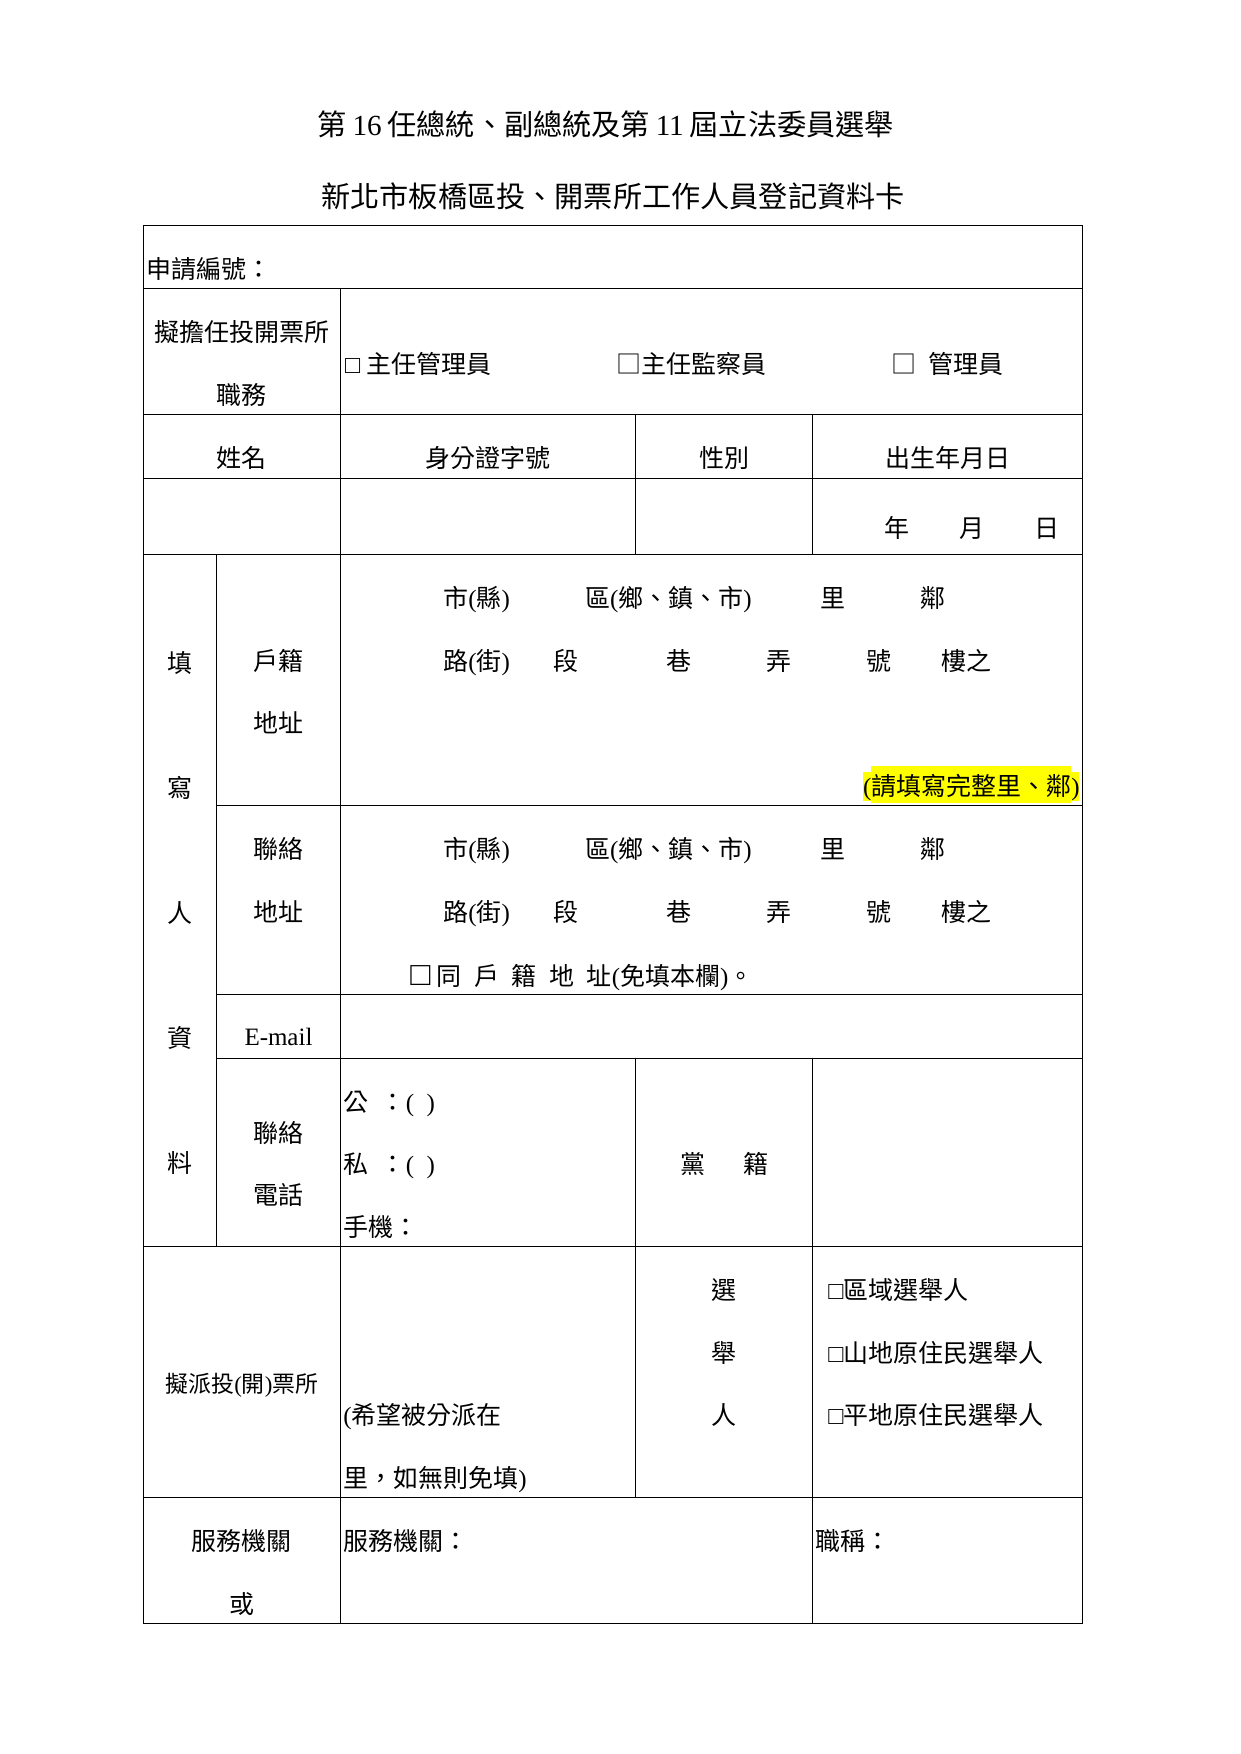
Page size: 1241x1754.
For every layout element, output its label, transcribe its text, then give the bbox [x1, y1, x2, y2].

table_cell [813, 1059, 1082, 1246]
table_cell □區域選舉人 □山地原住民選舉人 □平地原住民選舉人 [813, 1247, 1082, 1497]
table_cell [144, 479, 340, 554]
table_cell 公 ：( ) 私 ：( ) 手機： [341, 1059, 635, 1246]
table_cell [636, 479, 812, 554]
table_cell 年 月 日 [813, 479, 1082, 554]
table_cell 擬派投(開)票所 [144, 1247, 340, 1497]
table_cell 聯絡 電話 [217, 1059, 340, 1246]
table_cell 市(縣) 區(鄉、鎮、市) 里 鄰 路(街) 段 巷 弄 號 樓之 □ 同 戶 籍 地 址(免填本欄)。 [341, 806, 1082, 994]
table_cell E-mail [217, 995, 340, 1057]
table_cell [341, 479, 635, 554]
table_cell 出生年月日 [813, 415, 1082, 478]
table_cell 選 舉 人 [636, 1247, 812, 1497]
table_cell 服務機關： [341, 1498, 812, 1623]
table_cell [341, 995, 1082, 1057]
text 新北市板橋區投、開票所工作人員登記資料卡 [133, 153, 1093, 215]
table_cell 填 寫 人 資 料 [144, 555, 216, 1246]
table_header 申請編號： [144, 226, 1082, 288]
table_cell 擬擔任投開票所職務 [144, 289, 340, 414]
table_cell □ 主任管理員 □主任監察員 □ 管理員 [341, 289, 1082, 414]
table_cell 市(縣) 區(鄉、鎮、市) 里 鄰 路(街) 段 巷 弄 號 樓之 (請填寫完整里、鄰) [341, 555, 1082, 805]
text 第16任總統、副總統及第11屆立法委員選舉 [133, 81, 1093, 143]
table_cell 黨 籍 [636, 1059, 812, 1246]
table_cell 姓名 [144, 415, 340, 478]
table_cell 戶籍 地址 [217, 555, 340, 805]
table_cell 聯絡 地址 [217, 806, 340, 994]
table_cell 性別 [636, 415, 812, 478]
table_cell 職稱： [813, 1498, 1082, 1623]
table_cell 身分證字號 [341, 415, 635, 478]
table_cell (希望被分派在 里，如無則免填) [341, 1247, 635, 1497]
table_cell 服務機關 或 [144, 1498, 340, 1623]
